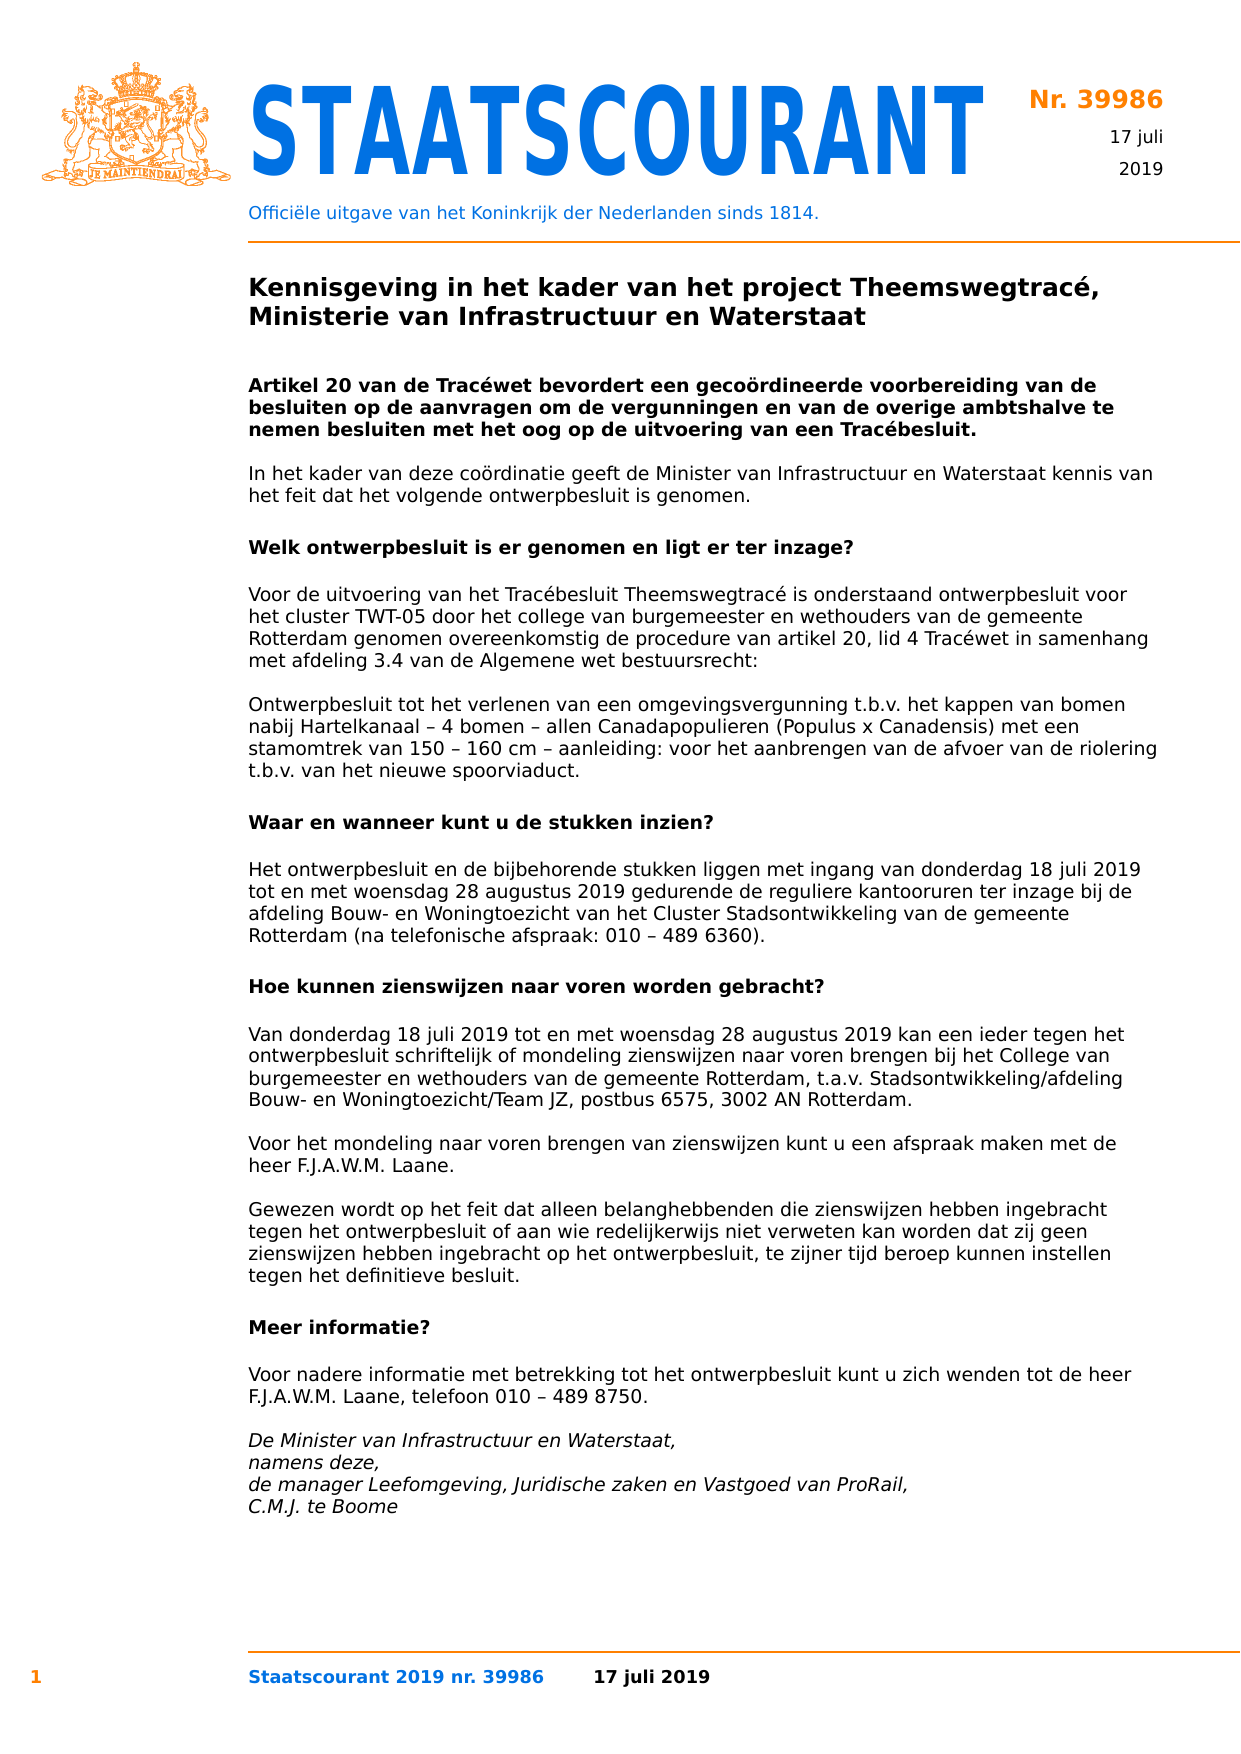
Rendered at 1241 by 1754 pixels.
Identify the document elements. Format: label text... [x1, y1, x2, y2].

text Voor het mondeling naar voren brengen van zienswijzen kunt u een afspraak maken met de heer F.J.A.W.M. Laane. [248, 1133, 1163, 1177]
text Voor nadere informatie met betrekking tot het ontwerpbesluit kunt u zich wenden tot de heer F.J.A.W.M. Laane, telefoon 010 – 489 8750. [248, 1364, 1163, 1408]
subtitle Waar en wanneer kunt u de stukken inzien? [248, 812, 1163, 833]
table_cell Officiële uitgave van het Koninkrijk der Nederlanden sinds 1814. [248, 203, 1240, 241]
picture [41, 62, 231, 186]
subtitle Meer informatie? [248, 1317, 1163, 1339]
table_cell 2019 [998, 153, 1240, 203]
table_header STAATSCOURANT [248, 62, 998, 203]
subtitle Welk ontwerpbesluit is er genomen en ligt er ter inzage? [248, 537, 1163, 559]
table_header Nr. 39986 [998, 62, 1240, 121]
text Artikel 20 van de Tracéwet bevordert een gecoördineerde voorbereiding van de besluiten op de aanvragen om de vergunningen en van de overige ambtshalve te nemen besluiten met het oog op de uitvoering van een Tracébesluit. [248, 375, 1163, 441]
text Van donderdag 18 juli 2019 tot en met woensdag 28 augustus 2019 kan een ieder tegen het ontwerpbesluit schriftelijk of mondeling zienswijzen naar voren brengen bij het College van burgemeester en wethouders van de gemeente Rotterdam, t.a.v. Stadsontwikkeling/afdeling Bouw- en Woningtoezicht/Team JZ, postbus 6575, 3002 AN Rotterdam. [248, 1023, 1163, 1111]
text Het ontwerpbesluit en de bijbehorende stukken liggen met ingang van donderdag 18 juli 2019 tot en met woensdag 28 augustus 2019 gedurende de reguliere kantooruren ter inzage bij de afdeling Bouw- en Woningtoezicht van het Cluster Stadsontwikkeling van de gemeente Rotterdam (na telefonische afspraak: 010 – 489 6360). [248, 858, 1163, 946]
text Gewezen wordt op het feit dat alleen belanghebbenden die zienswijzen hebben ingebracht tegen het ontwerpbesluit of aan wie redelijkerwijs niet verweten kan worden dat zij geen zienswijzen hebben ingebracht op het ontwerpbesluit, te zijner tijd beroep kunnen instellen tegen het definitieve besluit. [248, 1199, 1163, 1287]
table_cell 17 juli [998, 121, 1240, 153]
subtitle Kennisgeving in het kader van het project Theemswegtracé, Ministerie van Infrastructuur en Waterstaat [248, 273, 1163, 331]
text Ontwerpbesluit tot het verlenen van een omgevingsvergunning t.b.v. het kappen van bomen nabij Hartelkanaal – 4 bomen – allen Canadapopulieren (Populus x Canadensis) met een stamomtrek van 150 – 160 cm – aanleiding: voor het aanbrengen van de afvoer van de riolering t.b.v. van het nieuwe spoorviaduct. [248, 694, 1163, 782]
text Voor de uitvoering van het Tracébesluit Theemswegtracé is onderstaand ontwerpbesluit voor het cluster TWT-05 door het college van burgemeester en wethouders van de gemeente Rotterdam genomen overeenkomstig de procedure van artikel 20, lid 4 Tracéwet in samenhang met afdeling 3.4 van de Algemene wet bestuursrecht: [248, 584, 1163, 672]
text De Minister van Infrastructuur en Waterstaat, namens deze, de manager Leefomgeving, Juridische zaken en Vastgoed van ProRail, C.M.J. te Boome [248, 1430, 1163, 1518]
subtitle Hoe kunnen zienswijzen naar voren worden gebracht? [248, 976, 1163, 998]
table_header [25, 62, 248, 241]
text In het kader van deze coördinatie geeft de Minister van Infrastructuur en Waterstaat kennis van het feit dat het volgende ontwerpbesluit is genomen. [248, 463, 1163, 507]
